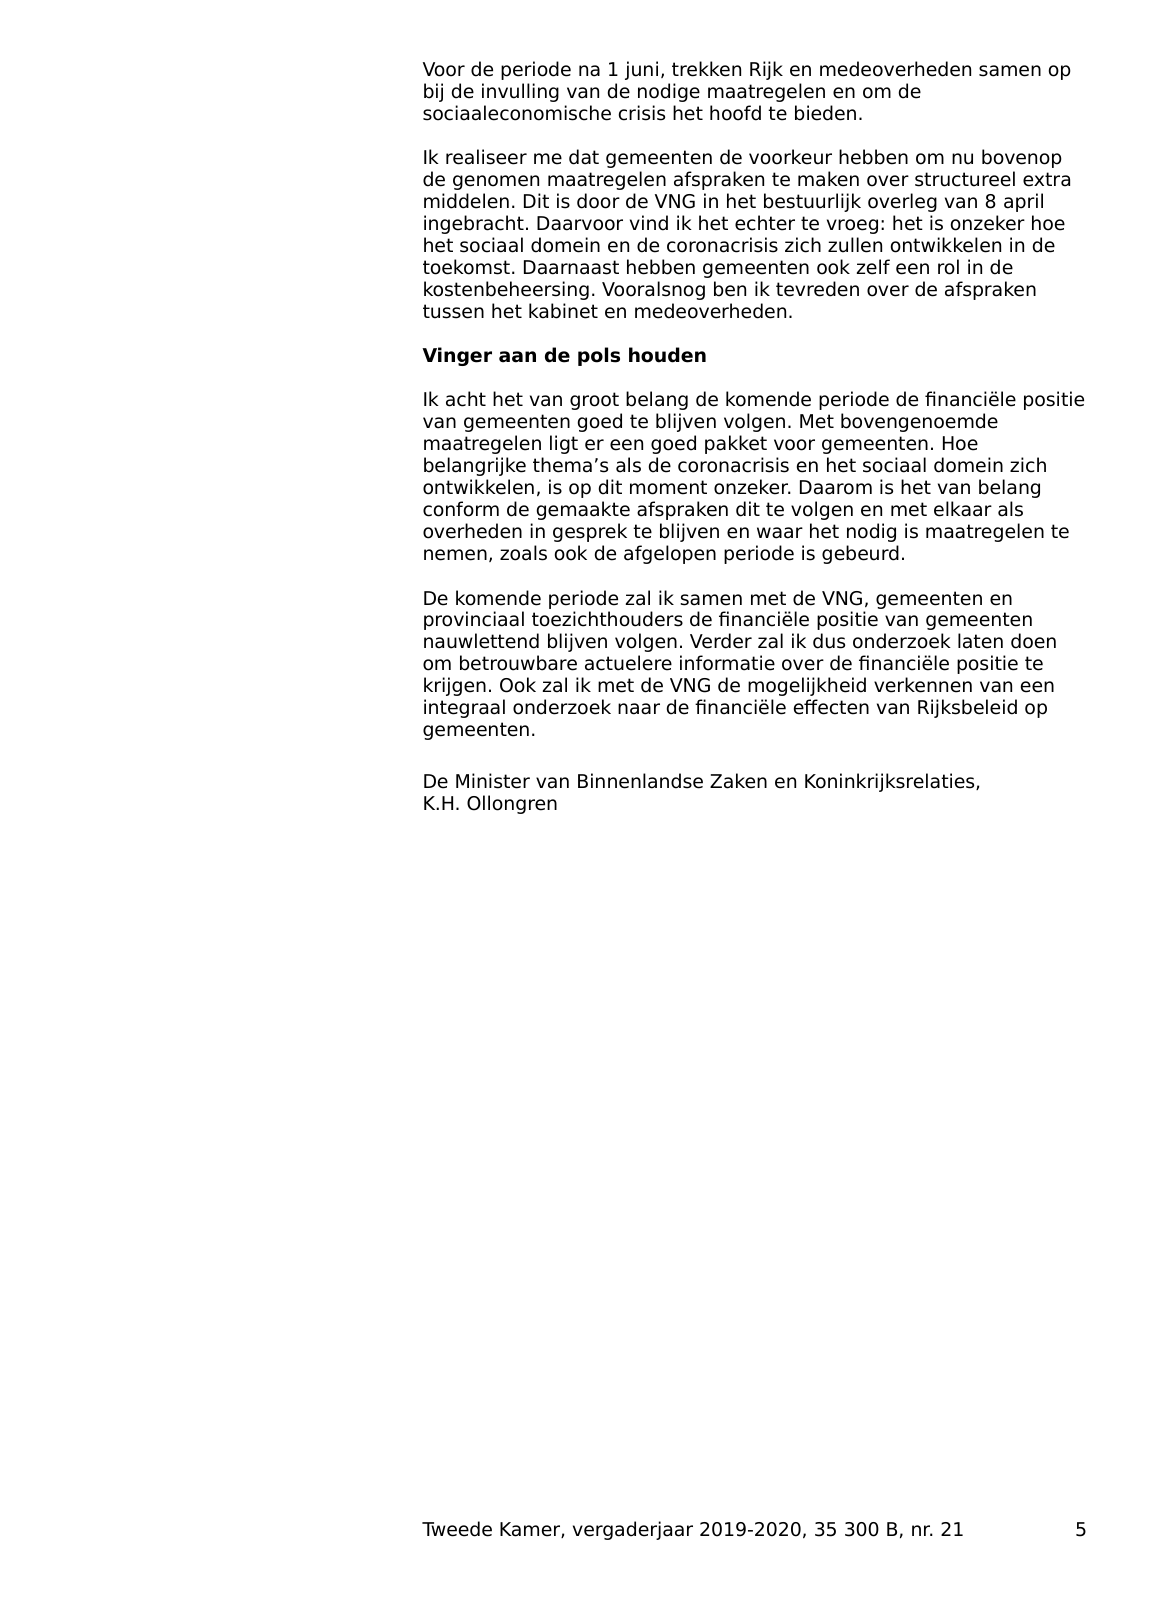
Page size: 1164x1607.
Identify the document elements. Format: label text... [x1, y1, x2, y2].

text Voor de periode na 1 juni, trekken Rijk en medeoverheden samen op bij de invulling van de nodige maatregelen en om de sociaaleconomische crisis het hoofd te bieden. [422, 59, 1087, 125]
text De komende periode zal ik samen met de VNG, gemeenten en provinciaal toezichthouders de financiële positie van gemeenten nauwlettend blijven volgen. Verder zal ik dus onderzoek laten doen om betrouwbare actuelere informatie over de financiële positie te krijgen. Ook zal ik met de VNG de mogelijkheid verkennen van een integraal onderzoek naar de financiële effecten van Rijksbeleid op gemeenten. [422, 587, 1087, 741]
text Ik realiseer me dat gemeenten de voorkeur hebben om nu bovenop de genomen maatregelen afspraken te maken over structureel extra middelen. Dit is door de VNG in het bestuurlijk overleg van 8 april ingebracht. Daarvoor vind ik het echter te vroeg: het is onzeker hoe het sociaal domein en de coronacrisis zich zullen ontwikkelen in de toekomst. Daarnaast hebben gemeenten ook zelf een rol in de kostenbeheersing. Vooralsnog ben ik tevreden over de afspraken tussen het kabinet en medeoverheden. [422, 147, 1087, 323]
text Ik acht het van groot belang de komende periode de financiële positie van gemeenten goed te blijven volgen. Met bovengenoemde maatregelen ligt er een goed pakket voor gemeenten. Hoe belangrijke thema’s als de coronacrisis en het sociaal domein zich ontwikkelen, is op dit moment onzeker. Daarom is het van belang conform de gemaakte afspraken dit te volgen en met elkaar als overheden in gesprek te blijven en waar het nodig is maatregelen te nemen, zoals ook de afgelopen periode is gebeurd. [422, 389, 1087, 565]
text De Minister van Binnenlandse Zaken en Koninkrijksrelaties, K.H. Ollongren [422, 771, 1087, 815]
subtitle Vinger aan de pols houden [422, 345, 1087, 367]
